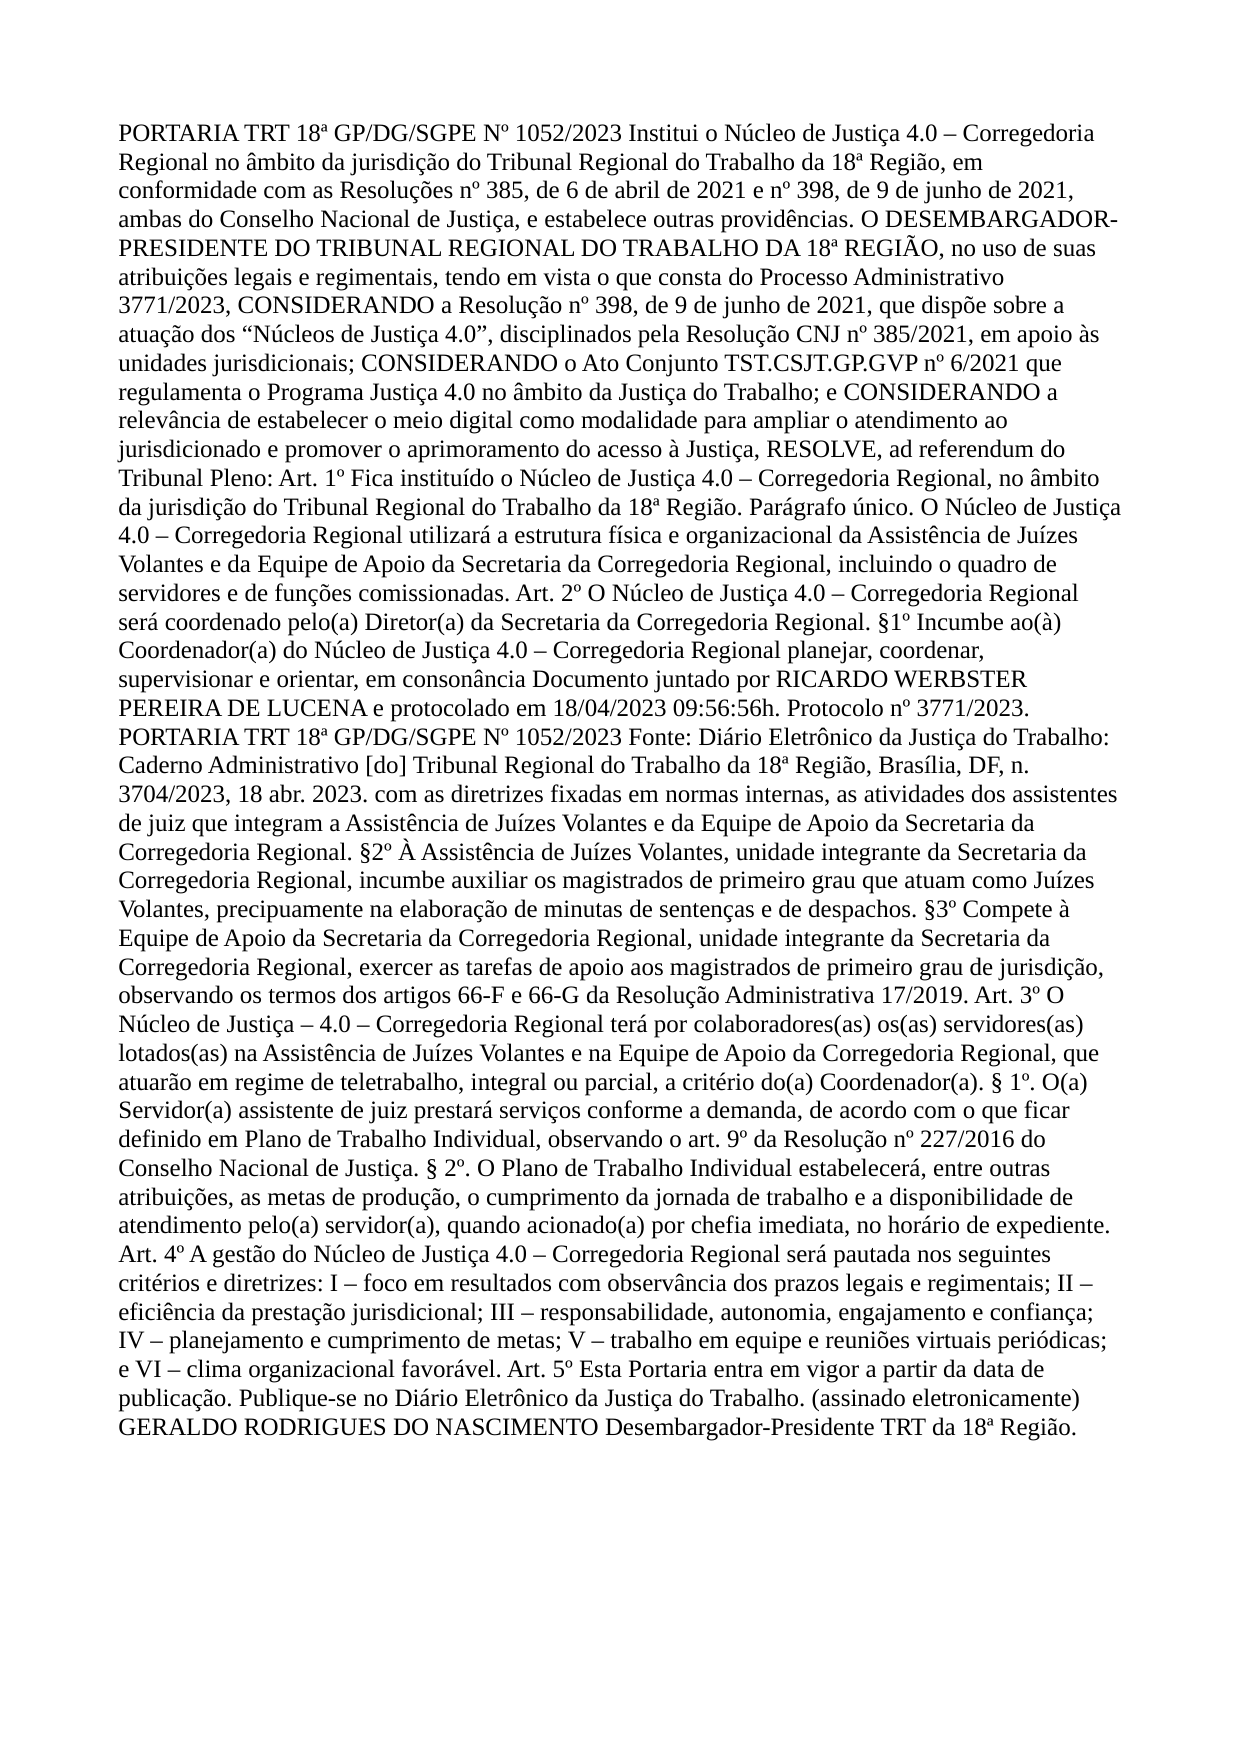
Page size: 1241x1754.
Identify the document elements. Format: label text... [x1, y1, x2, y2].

text PORTARIA TRT 18ª GP/DG/SGPE Nº 1052/2023 Institui o Núcleo de Justiça 4.0 – Corregedoria Regional no âmbito da jurisdição do Tribunal Regional do Trabalho da 18ª Região, em conformidade com as Resoluções nº 385, de 6 de abril de 2021 e nº 398, de 9 de junho de 2021, ambas do Conselho Nacional de Justiça, e estabelece outras providências. O DESEMBARGADOR-PRESIDENTE DO TRIBUNAL REGIONAL DO TRABALHO DA 18ª REGIÃO, no uso de suas atribuições legais e regimentais, tendo em vista o que consta do Processo Administrativo 3771/2023, CONSIDERANDO a Resolução nº 398, de 9 de junho de 2021, que dispõe sobre a atuação dos “Núcleos de Justiça 4.0”, disciplinados pela Resolução CNJ nº 385/2021, em apoio às unidades jurisdicionais; CONSIDERANDO o Ato Conjunto TST.CSJT.GP.GVP nº 6/2021 que regulamenta o Programa Justiça 4.0 no âmbito da Justiça do Trabalho; e CONSIDERANDO a relevância de estabelecer o meio digital como modalidade para ampliar o atendimento ao jurisdicionado e promover o aprimoramento do acesso à Justiça, RESOLVE, ad referendum do Tribunal Pleno: Art. 1º Fica instituído o Núcleo de Justiça 4.0 – Corregedoria Regional, no âmbito da jurisdição do Tribunal Regional do Trabalho da 18ª Região. Parágrafo único. O Núcleo de Justiça 4.0 – Corregedoria Regional utilizará a estrutura física e organizacional da Assistência de Juízes Volantes e da Equipe de Apoio da Secretaria da Corregedoria Regional, incluindo o quadro de servidores e de funções comissionadas. Art. 2º O Núcleo de Justiça 4.0 – Corregedoria Regional será coordenado pelo(a) Diretor(a) da Secretaria da Corregedoria Regional. §1º Incumbe ao(à) Coordenador(a) do Núcleo de Justiça 4.0 – Corregedoria Regional planejar, coordenar, supervisionar e orientar, em consonância Documento juntado por RICARDO WERBSTER PEREIRA DE LUCENA e protocolado em 18/04/2023 09:56:56h. Protocolo nº 3771/2023. PORTARIA TRT 18ª GP/DG/SGPE Nº 1052/2023 Fonte: Diário Eletrônico da Justiça do Trabalho: Caderno Administrativo [do] Tribunal Regional do Trabalho da 18ª Região, Brasília, DF, n. 3704/2023, 18 abr. 2023. com as diretrizes fixadas em normas internas, as atividades dos assistentes de juiz que integram a Assistência de Juízes Volantes e da Equipe de Apoio da Secretaria da Corregedoria Regional. §2º À Assistência de Juízes Volantes, unidade integrante da Secretaria da Corregedoria Regional, incumbe auxiliar os magistrados de primeiro grau que atuam como Juízes Volantes, precipuamente na elaboração de minutas de sentenças e de despachos. §3º Compete à Equipe de Apoio da Secretaria da Corregedoria Regional, unidade integrante da Secretaria da Corregedoria Regional, exercer as tarefas de apoio aos magistrados de primeiro grau de jurisdição, observando os termos dos artigos 66-F e 66-G da Resolução Administrativa 17/2019. Art. 3º O Núcleo de Justiça – 4.0 – Corregedoria Regional terá por colaboradores(as) os(as) servidores(as) lotados(as) na Assistência de Juízes Volantes e na Equipe de Apoio da Corregedoria Regional, que atuarão em regime de teletrabalho, integral ou parcial, a critério do(a) Coordenador(a). § 1º. O(a) Servidor(a) assistente de juiz prestará serviços conforme a demanda, de acordo com o que ficar definido em Plano de Trabalho Individual, observando o art. 9º da Resolução nº 227/2016 do Conselho Nacional de Justiça. § 2º. O Plano de Trabalho Individual estabelecerá, entre outras atribuições, as metas de produção, o cumprimento da jornada de trabalho e a disponibilidade de atendimento pelo(a) servidor(a), quando acionado(a) por chefia imediata, no horário de expediente. Art. 4º A gestão do Núcleo de Justiça 4.0 – Corregedoria Regional será pautada nos seguintes critérios e diretrizes: I – foco em resultados com observância dos prazos legais e regimentais; II – eficiência da prestação jurisdicional; III – responsabilidade, autonomia, engajamento e confiança; IV – planejamento e cumprimento de metas; V – trabalho em equipe e reuniões virtuais periódicas; e VI – clima organizacional favorável. Art. 5º Esta Portaria entra em vigor a partir da data de publicação. Publique-se no Diário Eletrônico da Justiça do Trabalho. (assinado eletronicamente) GERALDO RODRIGUES DO NASCIMENTO Desembargador-Presidente TRT da 18ª Região. [118, 118, 1122, 1441]
